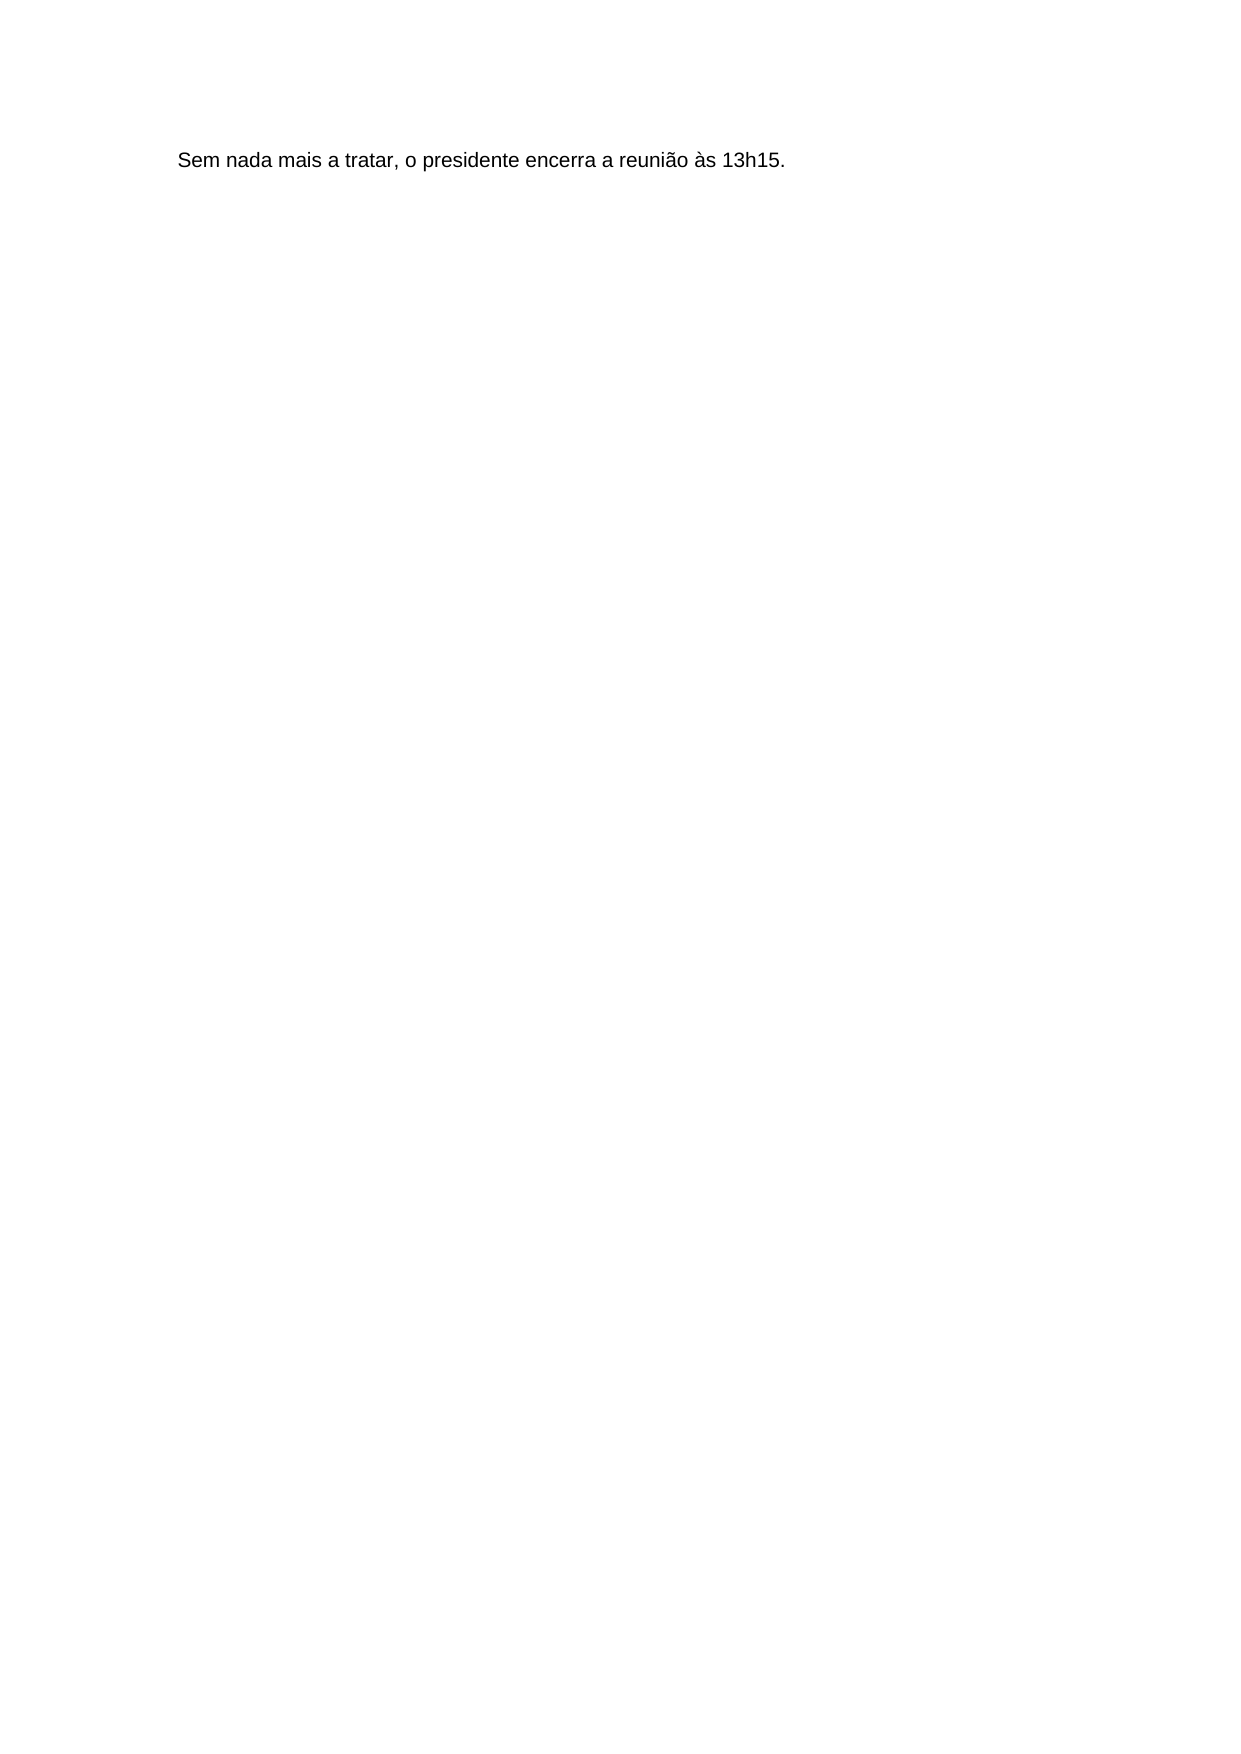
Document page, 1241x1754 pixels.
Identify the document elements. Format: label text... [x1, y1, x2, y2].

text Sem nada mais a tratar, o presidente encerra a reunião às 13h15. [177, 148, 1063, 172]
